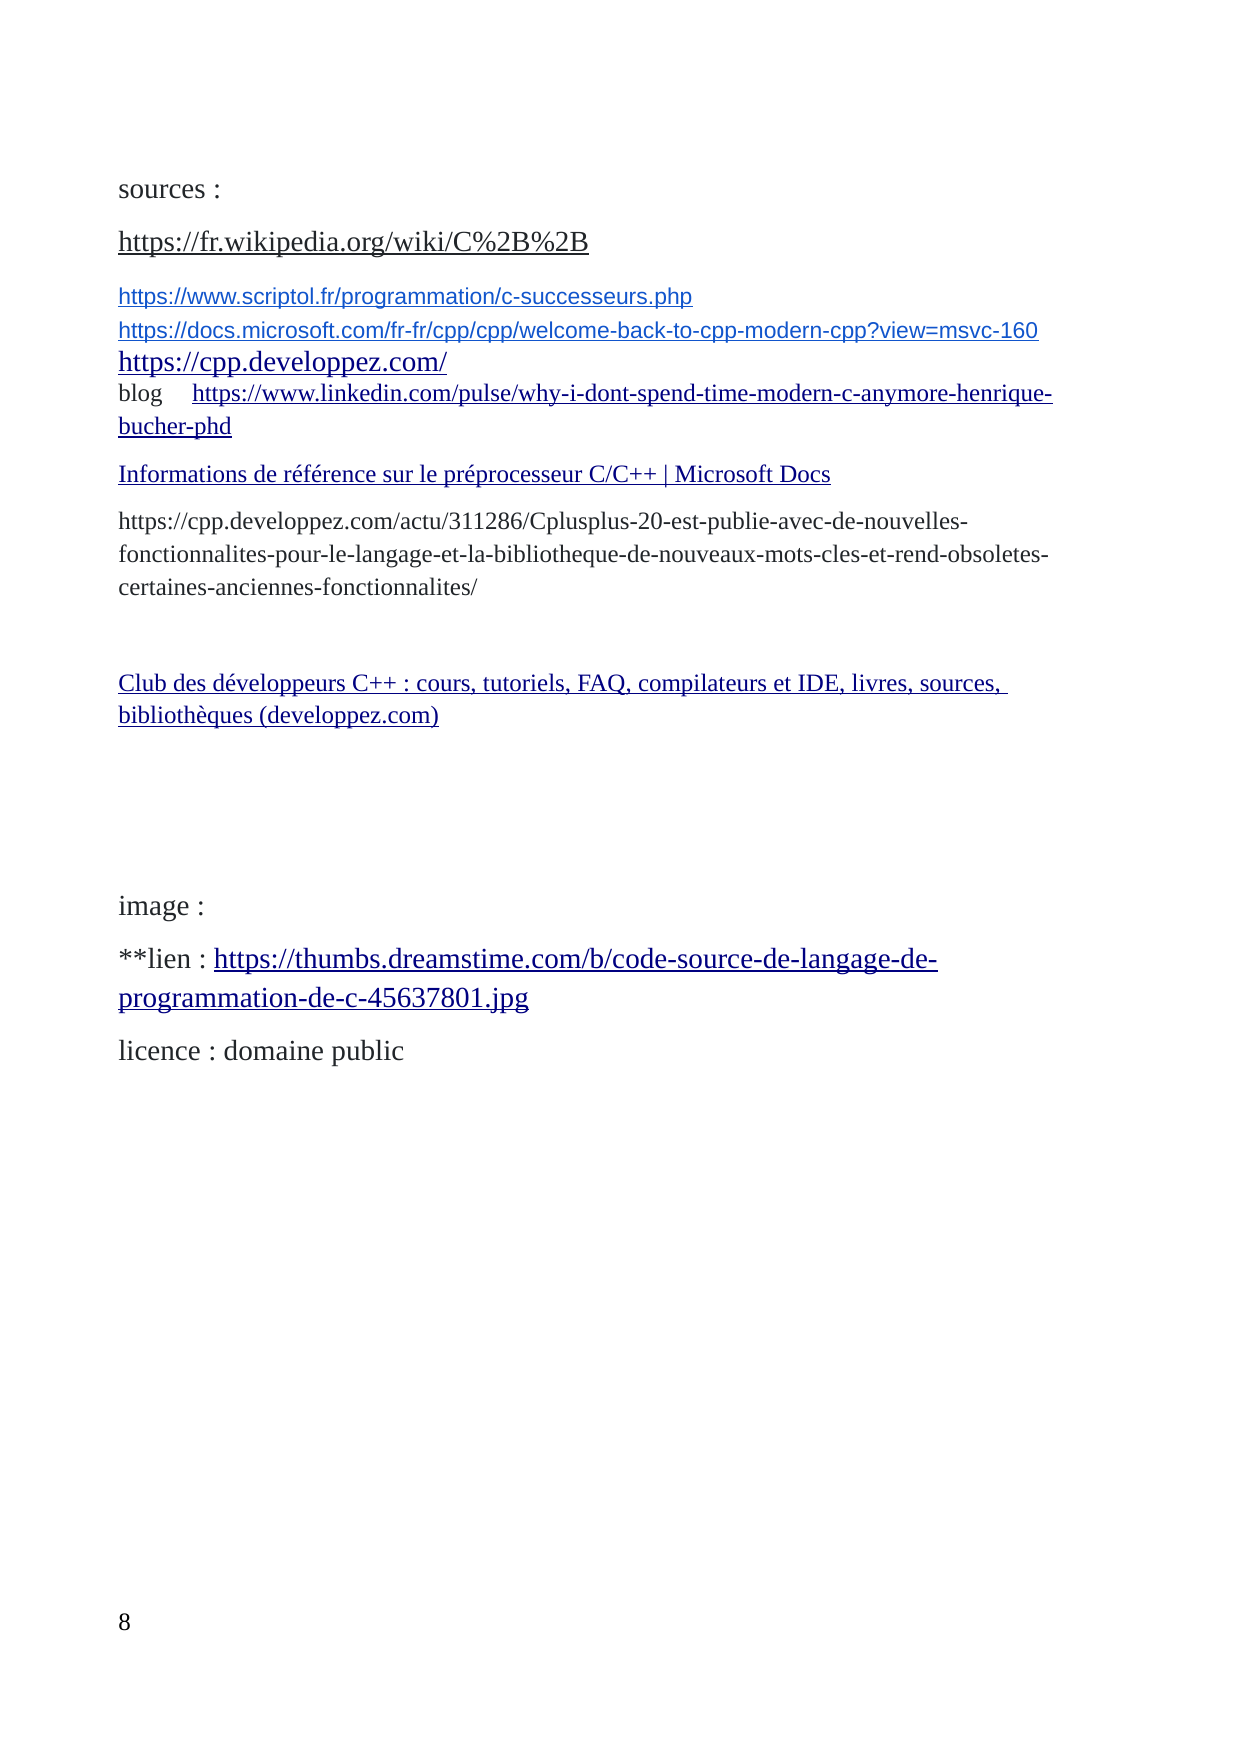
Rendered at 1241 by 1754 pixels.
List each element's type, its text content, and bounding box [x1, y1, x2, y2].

text https://fr.wikipedia.org/wiki/C%2B%2B [118, 224, 1122, 258]
text Club des développeurs C++ : cours, tutoriels, FAQ, compilateurs et IDE, livres, sources, bibliothèques (developpez.com) [118, 668, 1122, 729]
text sources : [118, 171, 1122, 205]
text https://www.scriptol.fr/programmation/c-successeurs.php https://docs.microsoft.com/fr-fr/cpp/cpp/welcome-back-to-cpp-modern-cpp?view=msvc-160 [118, 277, 1122, 344]
text https://cpp.developpez.com/ [118, 344, 1122, 378]
text **lien : https://thumbs.dreamstime.com/b/code-source-de-langage-de-programmation-de-c-45637801.jpg [118, 941, 1122, 1013]
text https://cpp.developpez.com/actu/311286/Cplusplus-20-est-publie-avec-de-nouvelles-fonctionnalites-pour-le-langage-et-la-bibliotheque-de-nouveaux-mots-cles-et-rend-obsoletes-certaines-anciennes-fonctionnalites/ [118, 506, 1122, 601]
text licence : domaine public [118, 1033, 1122, 1066]
text blog https://www.linkedin.com/pulse/why-i-dont-spend-time-modern-c-anymore-henrique-bucher-phd [118, 378, 1122, 440]
text Informations de référence sur le préprocesseur C/C++ | Microsoft Docs [118, 459, 1122, 487]
text image : [118, 888, 1122, 922]
